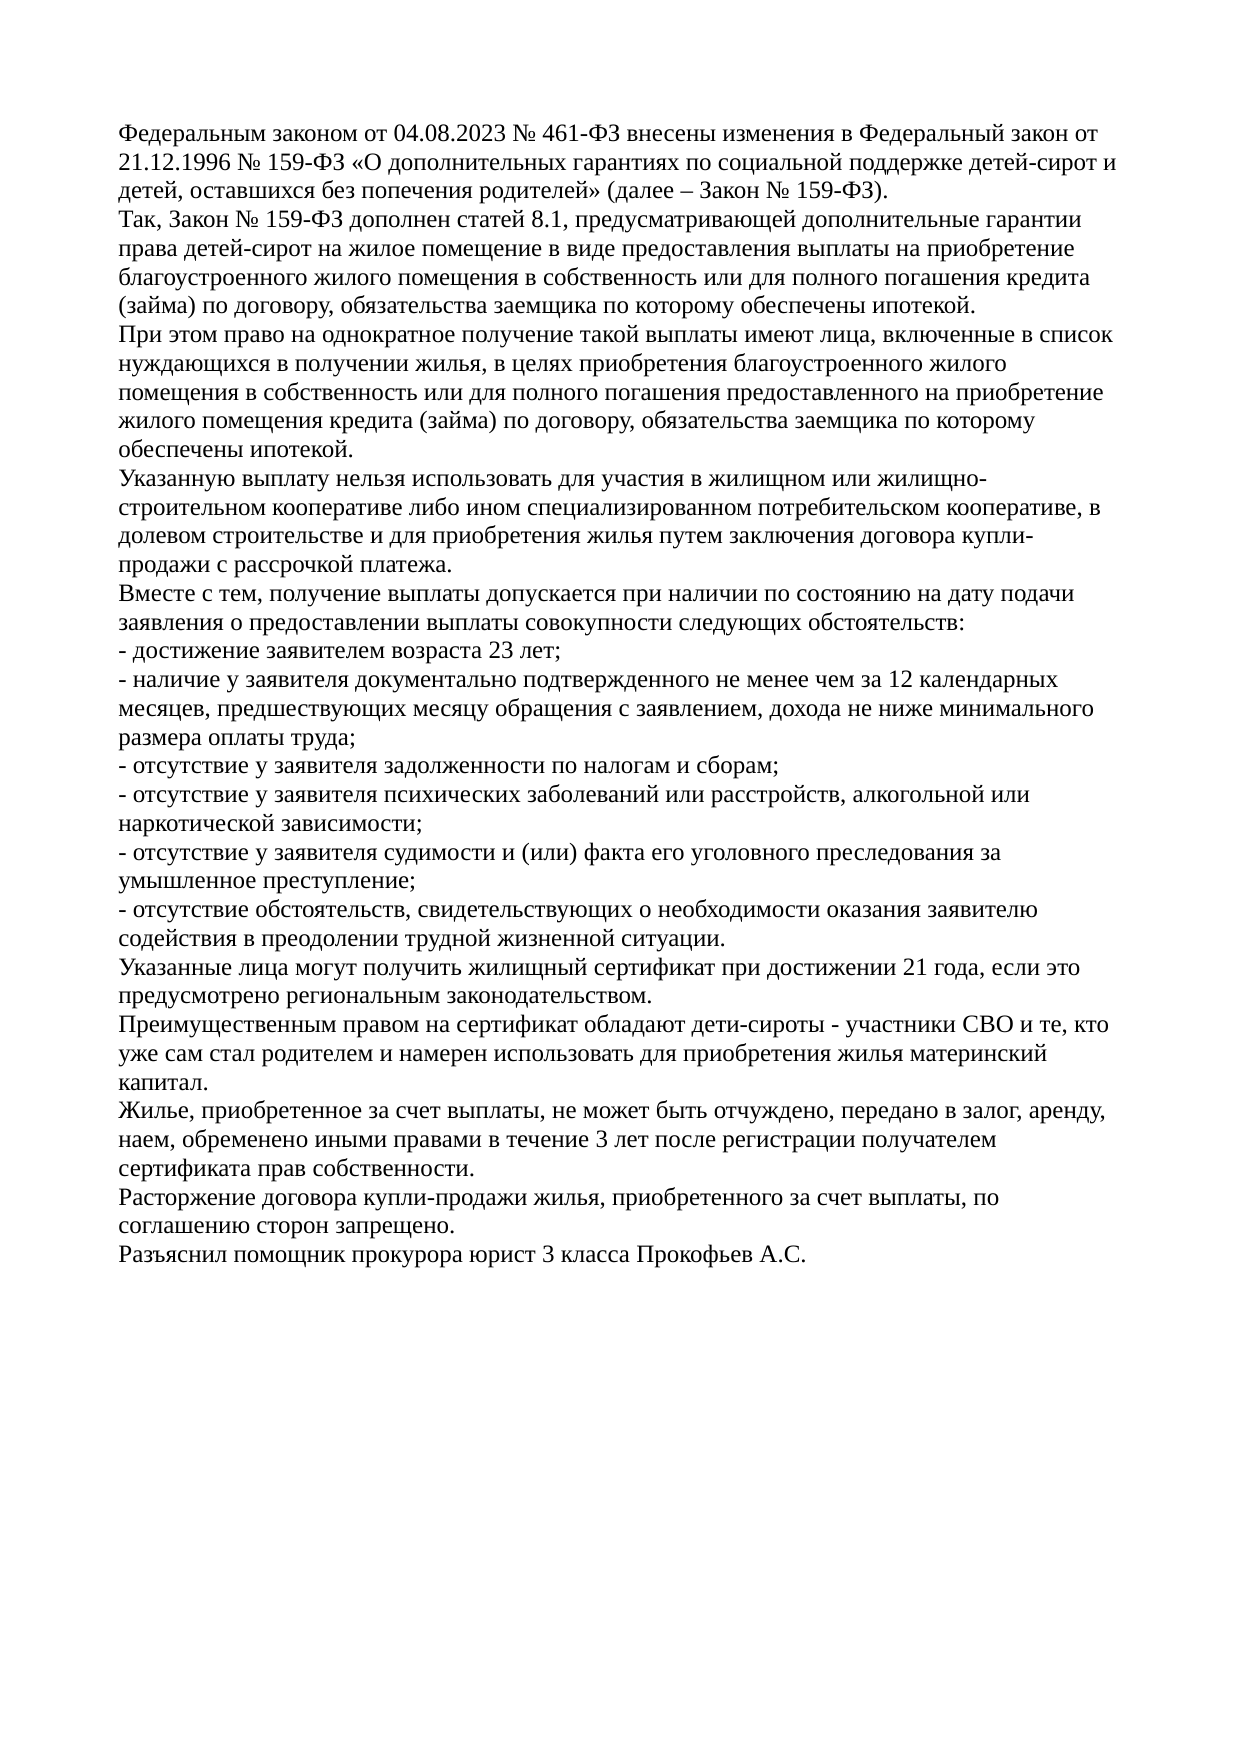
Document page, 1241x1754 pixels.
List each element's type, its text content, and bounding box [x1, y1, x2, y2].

text - отсутствие у заявителя психических заболеваний или расстройств, алкогольной или наркотической зависимости; [118, 779, 1122, 837]
text Указанную выплату нельзя использовать для участия в жилищном или жилищно-строительном кооперативе либо ином специализированном потребительском кооперативе, в долевом строительстве и для приобретения жилья путем заключения договора купли-продажи с рассрочкой платежа. [118, 463, 1122, 578]
text Жилье, приобретенное за счет выплаты, не может быть отчуждено, передано в залог, аренду, наем, обременено иными правами в течение 3 лет после регистрации получателем сертификата прав собственности. [118, 1096, 1122, 1182]
text Преимущественным правом на сертификат обладают дети-сироты - участники СВО и те, кто уже сам стал родителем и намерен использовать для приобретения жилья материнский капитал. [118, 1009, 1122, 1096]
text Указанные лица могут получить жилищный сертификат при достижении 21 года, если это предусмотрено региональным законодательством. [118, 952, 1122, 1009]
text - отсутствие обстоятельств, свидетельствующих о необходимости оказания заявителю содействия в преодолении трудной жизненной ситуации. [118, 894, 1122, 952]
text Разъяснил помощник прокурора юрист 3 класса Прокофьев А.С. [118, 1239, 1122, 1268]
text Федеральным законом от 04.08.2023 № 461-ФЗ внесены изменения в Федеральный закон от 21.12.1996 № 159-ФЗ «О дополнительных гарантиях по социальной поддержке детей-сирот и детей, оставшихся без попечения родителей» (далее – Закон № 159-ФЗ). [118, 118, 1122, 204]
text Вместе с тем, получение выплаты допускается при наличии по состоянию на дату подачи заявления о предоставлении выплаты совокупности следующих обстоятельств: [118, 578, 1122, 636]
text При этом право на однократное получение такой выплаты имеют лица, включенные в список нуждающихся в получении жилья, в целях приобретения благоустроенного жилого помещения в собственность или для полного погашения предоставленного на приобретение жилого помещения кредита (займа) по договору, обязательства заемщика по которому обеспечены ипотекой. [118, 319, 1122, 463]
text - наличие у заявителя документально подтвержденного не менее чем за 12 календарных месяцев, предшествующих месяцу обращения с заявлением, дохода не ниже минимального размера оплаты труда; [118, 664, 1122, 751]
text - отсутствие у заявителя задолженности по налогам и сборам; [118, 751, 1122, 779]
text - отсутствие у заявителя судимости и (или) факта его уголовного преследования за умышленное преступление; [118, 837, 1122, 894]
text - достижение заявителем возраста 23 лет; [118, 636, 1122, 664]
text Расторжение договора купли-продажи жилья, приобретенного за счет выплаты, по соглашению сторон запрещено. [118, 1182, 1122, 1239]
text Так, Закон № 159-ФЗ дополнен статей 8.1, предусматривающей дополнительные гарантии права детей-сирот на жилое помещение в виде предоставления выплаты на приобретение благоустроенного жилого помещения в собственность или для полного погашения кредита (займа) по договору, обязательства заемщика по которому обеспечены ипотекой. [118, 204, 1122, 319]
